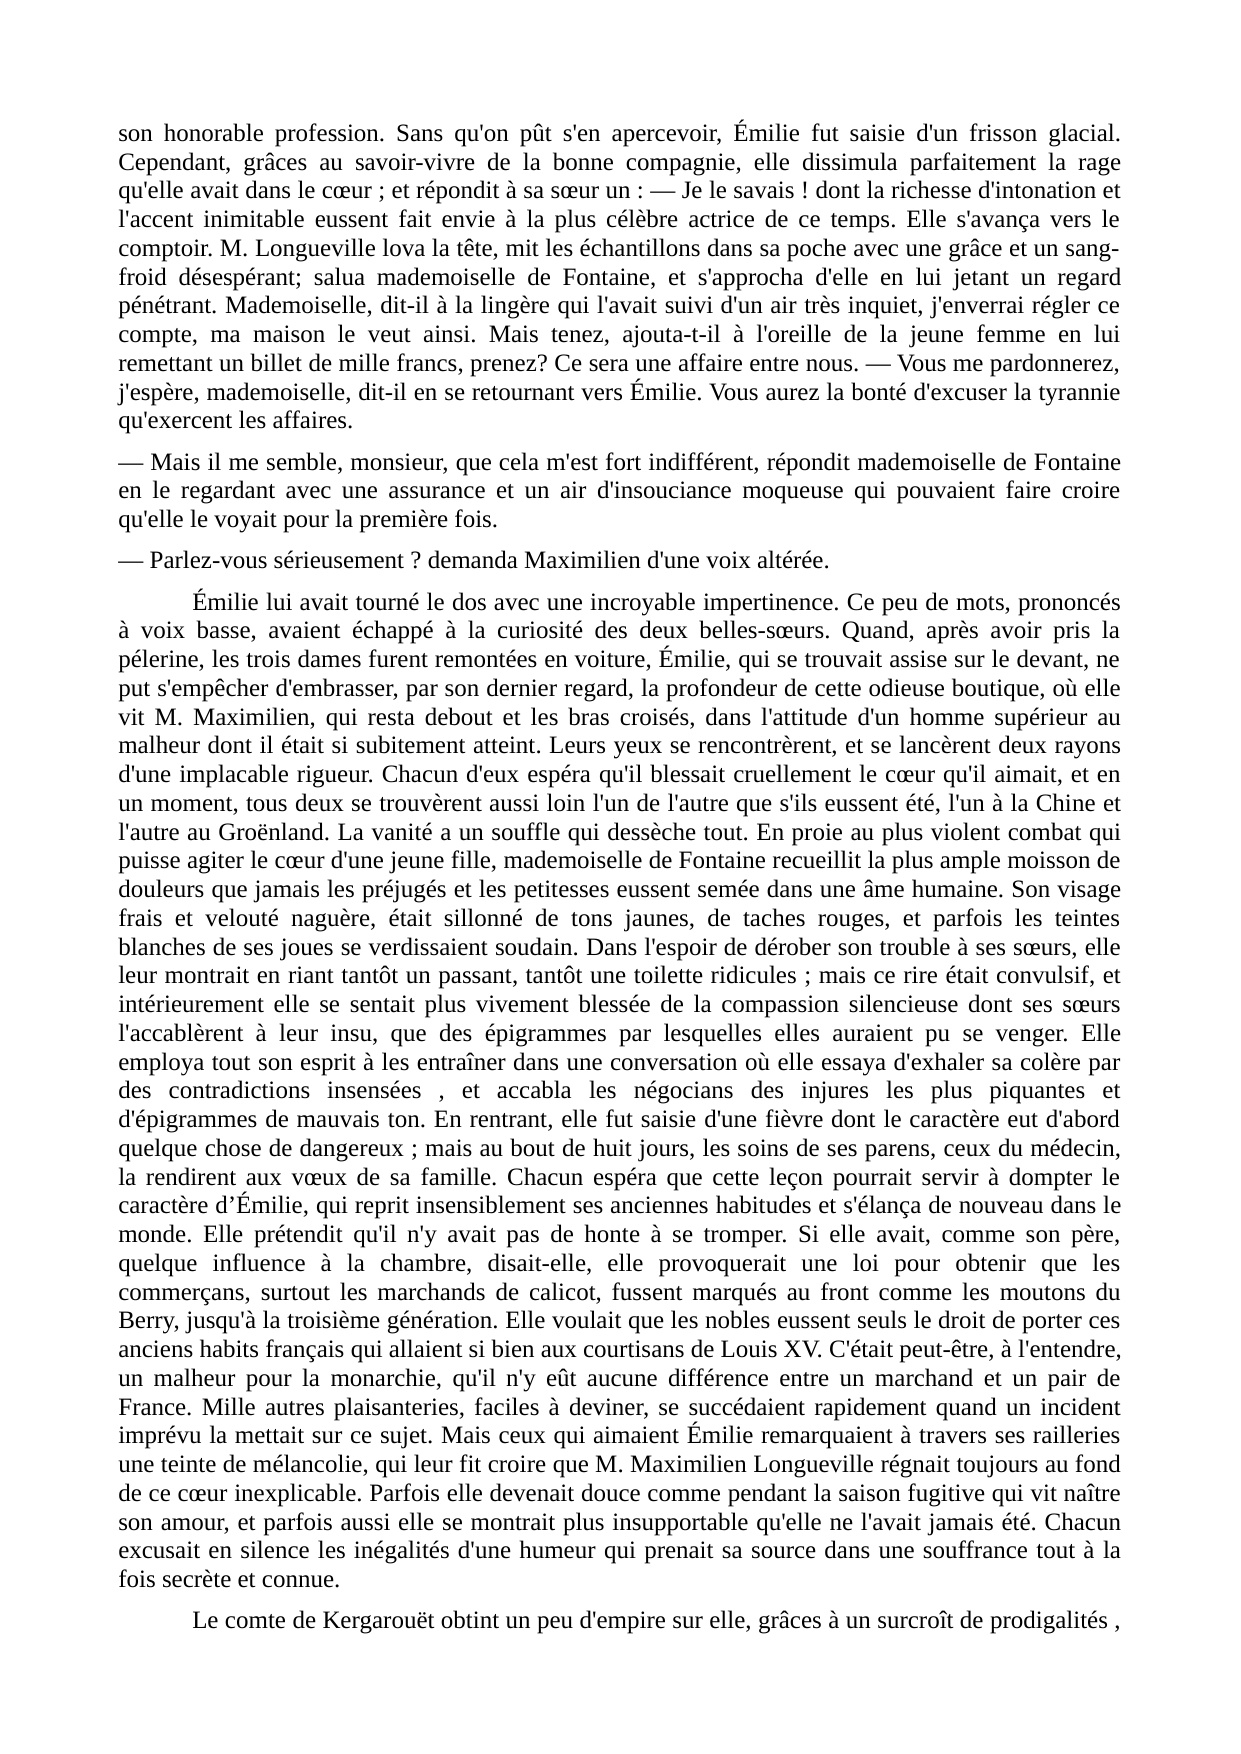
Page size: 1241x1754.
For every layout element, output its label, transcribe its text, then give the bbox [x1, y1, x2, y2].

text son honorable profession. Sans qu'on pût s'en apercevoir, Émilie fut saisie d'un frisson glacial. Cependant, grâces au savoir-vivre de la bonne compagnie, elle dissimula parfaitement la rage qu'elle avait dans le cœur ; et répondit à sa sœur un : — Je le savais ! dont la richesse d'intonation et l'accent inimitable eussent fait envie à la plus célèbre actrice de ce temps. Elle s'avança vers le comptoir. M. Longueville lova la tête, mit les échantillons dans sa poche avec une grâce et un sang-froid désespérant; salua mademoiselle de Fontaine, et s'approcha d'elle en lui jetant un regard pénétrant. Mademoiselle, dit-il à la lingère qui l'avait suivi d'un air très inquiet, j'enverrai régler ce compte, ma maison le veut ainsi. Mais tenez, ajouta-t-il à l'oreille de la jeune femme en lui remettant un billet de mille francs, prenez? Ce sera une affaire entre nous. — Vous me pardonnerez, j'espère, mademoiselle, dit-il en se retournant vers Émilie. Vous aurez la bonté d'excuser la tyrannie qu'exercent les affaires. [118, 118, 1122, 434]
text Émilie lui avait tourné le dos avec une incroyable impertinence. Ce peu de mots, prononcés à voix basse, avaient échappé à la curiosité des deux belles-sœurs. Quand, après avoir pris la pélerine, les trois dames furent remontées en voiture, Émilie, qui se trouvait assise sur le devant, ne put s'empêcher d'embrasser, par son dernier regard, la profondeur de cette odieuse boutique, où elle vit M. Maximilien, qui resta debout et les bras croisés, dans l'attitude d'un homme supérieur au malheur dont il était si subitement atteint. Leurs yeux se rencontrèrent, et se lancèrent deux rayons d'une implacable rigueur. Chacun d'eux espéra qu'il blessait cruellement le cœur qu'il aimait, et en un moment, tous deux se trouvèrent aussi loin l'un de l'autre que s'ils eussent été, l'un à la Chine et l'autre au Groënland. La vanité a un souffle qui dessèche tout. En proie au plus violent combat qui puisse agiter le cœur d'une jeune fille, mademoiselle de Fontaine recueillit la plus ample moisson de douleurs que jamais les préjugés et les petitesses eussent semée dans une âme humaine. Son visage frais et velouté naguère, était sillonné de tons jaunes, de taches rouges, et parfois les teintes blanches de ses joues se verdissaient soudain. Dans l'espoir de dérober son trouble à ses sœurs, elle leur montrait en riant tantôt un passant, tantôt une toilette ridicules ; mais ce rire était convulsif, et intérieurement elle se sentait plus vivement blessée de la compassion silencieuse dont ses sœurs l'accablèrent à leur insu, que des épigrammes par lesquelles elles auraient pu se venger. Elle employa tout son esprit à les entraîner dans une conversation où elle essaya d'exhaler sa colère par des contradictions insensées , et accabla les négocians des injures les plus piquantes et d'épigrammes de mauvais ton. En rentrant, elle fut saisie d'une fièvre dont le caractère eut d'abord quelque chose de dangereux ; mais au bout de huit jours, les soins de ses parens, ceux du médecin, la rendirent aux vœux de sa famille. Chacun espéra que cette leçon pourrait servir à dompter le caractère d’Émilie, qui reprit insensiblement ses anciennes habitudes et s'élança de nouveau dans le monde. Elle prétendit qu'il n'y avait pas de honte à se tromper. Si elle avait, comme son père, quelque influence à la chambre, disait-elle, elle provoquerait une loi pour obtenir que les commerçans, surtout les marchands de calicot, fussent marqués au front comme les moutons du Berry, jusqu'à la troisième génération. Elle voulait que les nobles eussent seuls le droit de porter ces anciens habits français qui allaient si bien aux courtisans de Louis XV. C'était peut-être, à l'entendre, un malheur pour la monarchie, qu'il n'y eût aucune différence entre un marchand et un pair de France. Mille autres plaisanteries, faciles à deviner, se succédaient rapidement quand un incident imprévu la mettait sur ce sujet. Mais ceux qui aimaient Émilie remarquaient à travers ses railleries une teinte de mélancolie, qui leur fit croire que M. Maximilien Longueville régnait toujours au fond de ce cœur inexplicable. Parfois elle devenait douce comme pendant la saison fugitive qui vit naître son amour, et parfois aussi elle se montrait plus insupportable qu'elle ne l'avait jamais été. Chacun excusait en silence les inégalités d'une humeur qui prenait sa source dans une souffrance tout à la fois secrète et connue. [118, 587, 1122, 1593]
text — Mais il me semble, monsieur, que cela m'est fort indifférent, répondit mademoiselle de Fontaine en le regardant avec une assurance et un air d'insouciance moqueuse qui pouvaient faire croire qu'elle le voyait pour la première fois. [118, 447, 1122, 533]
text Le comte de Kergarouët obtint un peu d'empire sur elle, grâces à un surcroît de prodigalités , [118, 1606, 1122, 1634]
text — Parlez-vous sérieusement ? demanda Maximilien d'une voix altérée. [118, 546, 1122, 574]
